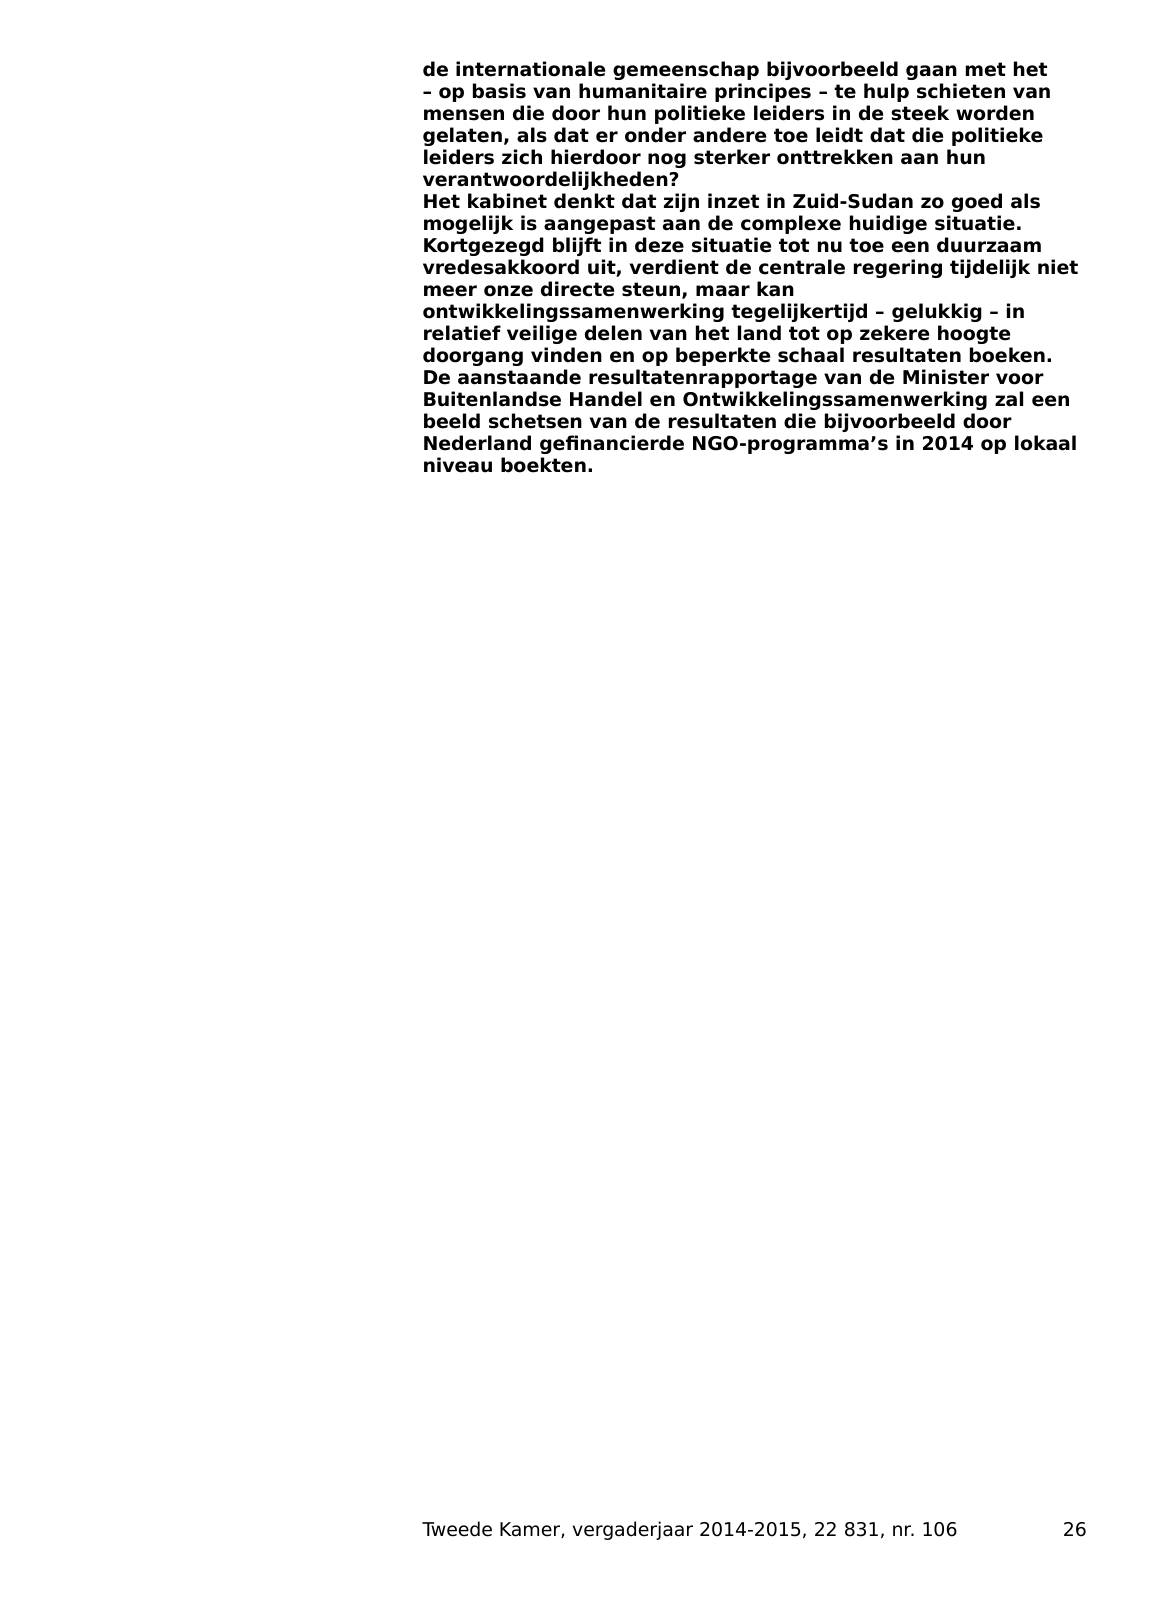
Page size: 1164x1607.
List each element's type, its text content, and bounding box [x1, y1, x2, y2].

text de internationale gemeenschap bijvoorbeeld gaan met het – op basis van humanitaire principes – te hulp schieten van mensen die door hun politieke leiders in de steek worden gelaten, als dat er onder andere toe leidt dat die politieke leiders zich hierdoor nog sterker onttrekken aan hun verantwoordelijkheden? [422, 59, 1087, 191]
text Het kabinet denkt dat zijn inzet in Zuid-Sudan zo goed als mogelijk is aangepast aan de complexe huidige situatie. Kortgezegd blijft in deze situatie tot nu toe een duurzaam vredesakkoord uit, verdient de centrale regering tijdelijk niet meer onze directe steun, maar kan ontwikkelingssamenwerking tegelijkertijd – gelukkig – in relatief veilige delen van het land tot op zekere hoogte doorgang vinden en op beperkte schaal resultaten boeken. De aanstaande resultatenrapportage van de Minister voor Buitenlandse Handel en Ontwikkelingssamenwerking zal een beeld schetsen van de resultaten die bijvoorbeeld door Nederland gefinancierde NGO-programma’s in 2014 op lokaal niveau boekten. [422, 191, 1087, 477]
